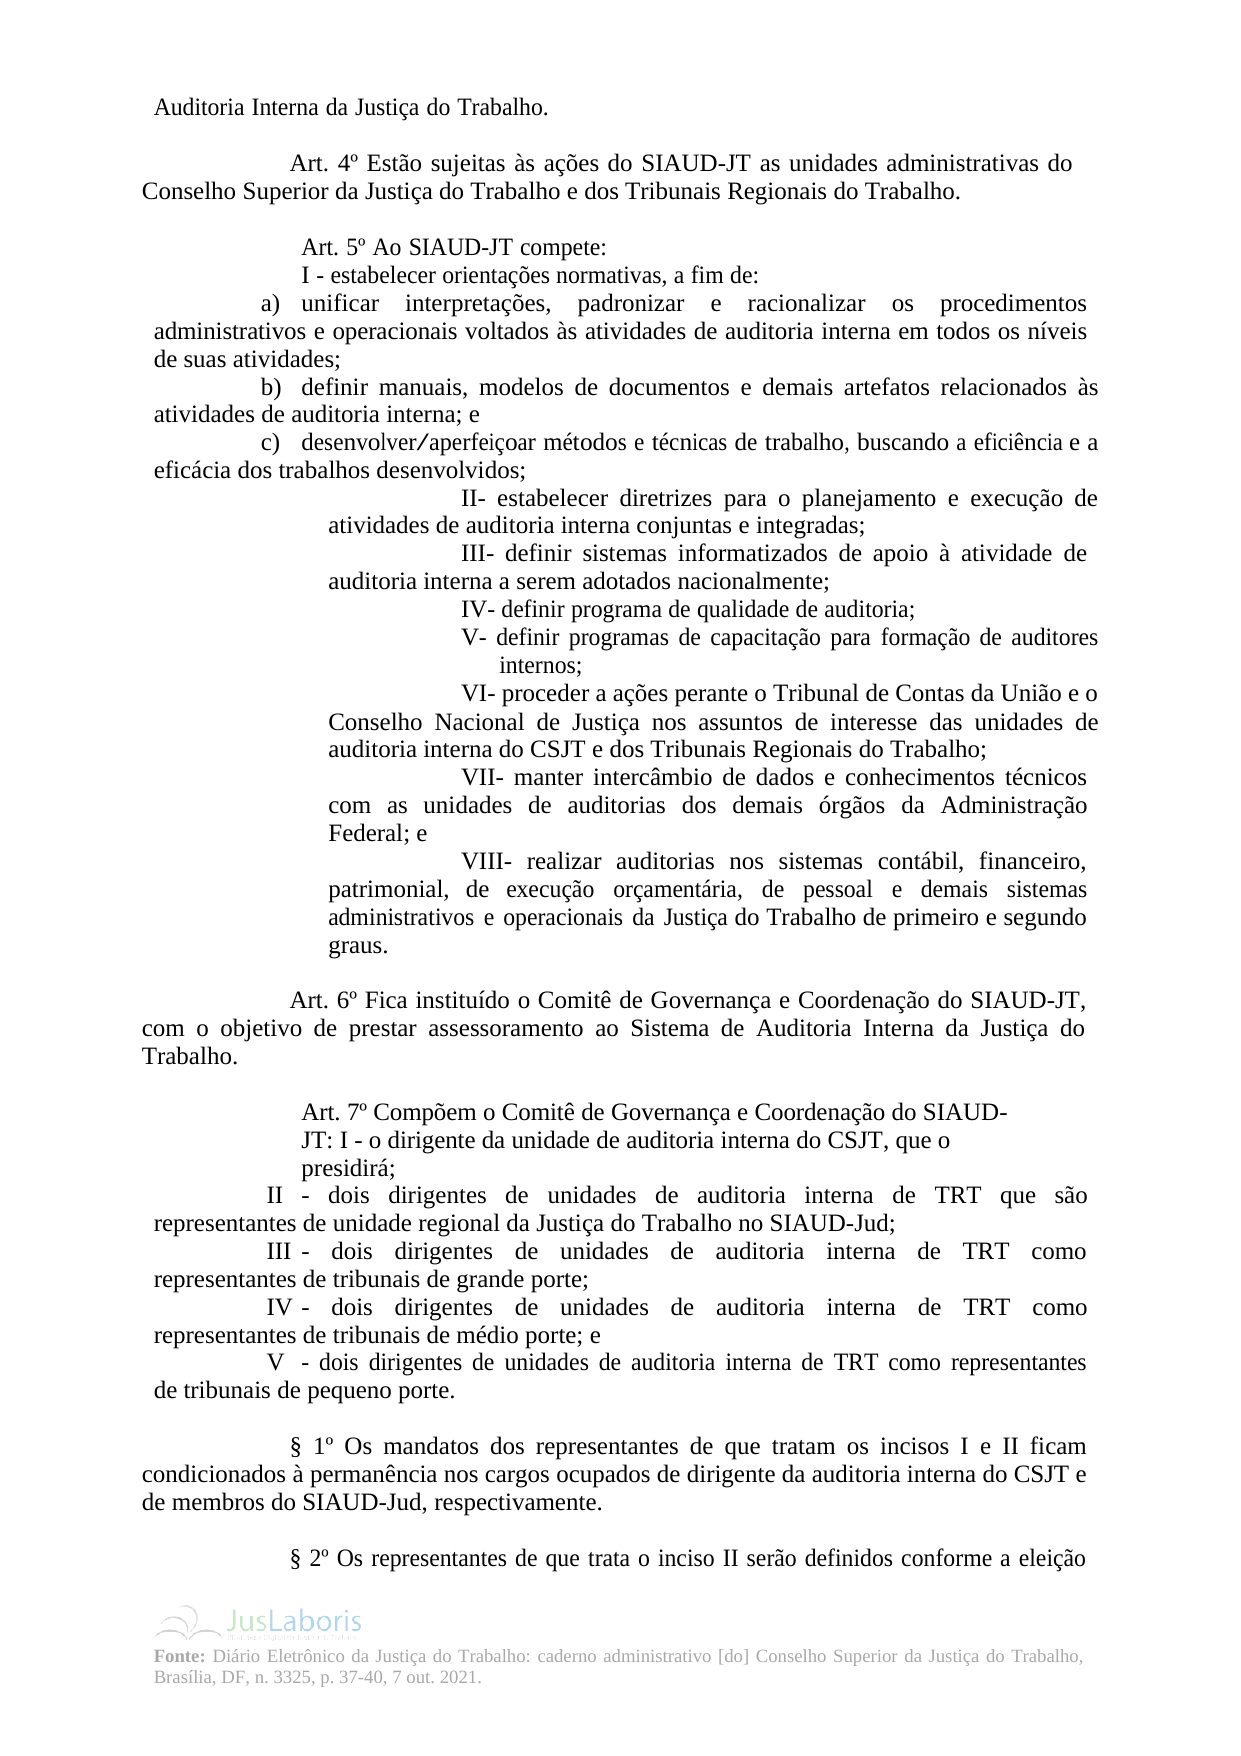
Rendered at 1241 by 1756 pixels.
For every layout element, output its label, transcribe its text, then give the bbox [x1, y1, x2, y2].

text § 2º Os representantes de que trata o inciso II serão definidos conforme a eleição [142, 1544, 1088, 1571]
list - definir programas de capacitação para formação de auditores internos; [461, 623, 1099, 679]
list definir manuais, modelos de documentos e demais artefatos relacionados às atividades de auditoria interna; e [142, 373, 1099, 428]
text Art. 6º Fica instituído o Comitê de Governança e Coordenação do SIAUD-JT, com o objetivo de prestar assessoramento ao Sistema de Auditoria Interna da Justiça do Trabalho. [142, 986, 1087, 1070]
list - definir sistemas informatizados de apoio à atividade de auditoria interna a serem adotados nacionalmente; [313, 540, 1087, 595]
text Art. 4º Estão sujeitas às ações do SIAUD-JT as unidades administrativas do Conselho Superior da Justiça do Trabalho e dos Tribunais Regionais do Trabalho. [142, 149, 1099, 205]
list desenvolver/aperfeiçoar métodos e técnicas de trabalho, buscando a eficiência e a eficácia dos trabalhos desenvolvidos; [142, 429, 1099, 484]
list - dois dirigentes de unidades de auditoria interna de TRT como representantes de tribunais de médio porte; e [142, 1293, 1087, 1348]
list - realizar auditorias nos sistemas contábil, financeiro, patrimonial, de execução orçamentária, de pessoal e demais sistemas administrativos e operacionais da Justiça do Trabalho de primeiro e segundo graus. [313, 847, 1087, 958]
list unificar interpretações, padronizar e racionalizar os procedimentos administrativos e operacionais voltados às atividades de auditoria interna em todos os níveis de suas atividades; [142, 289, 1087, 373]
text Auditoria Interna da Justiça do Trabalho. [153, 92, 1099, 121]
list - proceder a ações perante o Tribunal de Contas da União e o Conselho Nacional de Justiça nos assuntos de interesse das unidades de auditoria interna do CSJT e dos Tribunais Regionais do Trabalho; [313, 679, 1099, 763]
text Art. 5º Ao SIAUD-JT compete: [301, 232, 1099, 261]
list - definir programa de qualidade de auditoria; [461, 595, 1099, 623]
list - dois dirigentes de unidades de auditoria interna de TRT como representantes de tribunais de grande porte; [142, 1237, 1087, 1293]
list - estabelecer orientações normativas, a fim de: [301, 261, 1099, 289]
text Art. 7º Compõem o Comitê de Governança e Coordenação do SIAUD-JT: I - o dirigente da unidade de auditoria interna do CSJT, que o presidirá; [301, 1098, 1031, 1181]
list - dois dirigentes de unidades de auditoria interna de TRT que são representantes de unidade regional da Justiça do Trabalho no SIAUD-Jud; [142, 1181, 1088, 1237]
list - dois dirigentes de unidades de auditoria interna de TRT como representantes de tribunais de pequeno porte. [142, 1348, 1087, 1404]
text § 1º Os mandatos dos representantes de que tratam os incisos I e II ficam condicionados à permanência nos cargos ocupados de dirigente da auditoria interna do CSJT e de membros do SIAUD-Jud, respectivamente. [142, 1432, 1088, 1516]
list - manter intercâmbio de dados e conhecimentos técnicos com as unidades de auditorias dos demais órgãos da Administração Federal; e [313, 763, 1087, 847]
list - estabelecer diretrizes para o planejamento e execução de atividades de auditoria interna conjuntas e integradas; [313, 484, 1099, 539]
